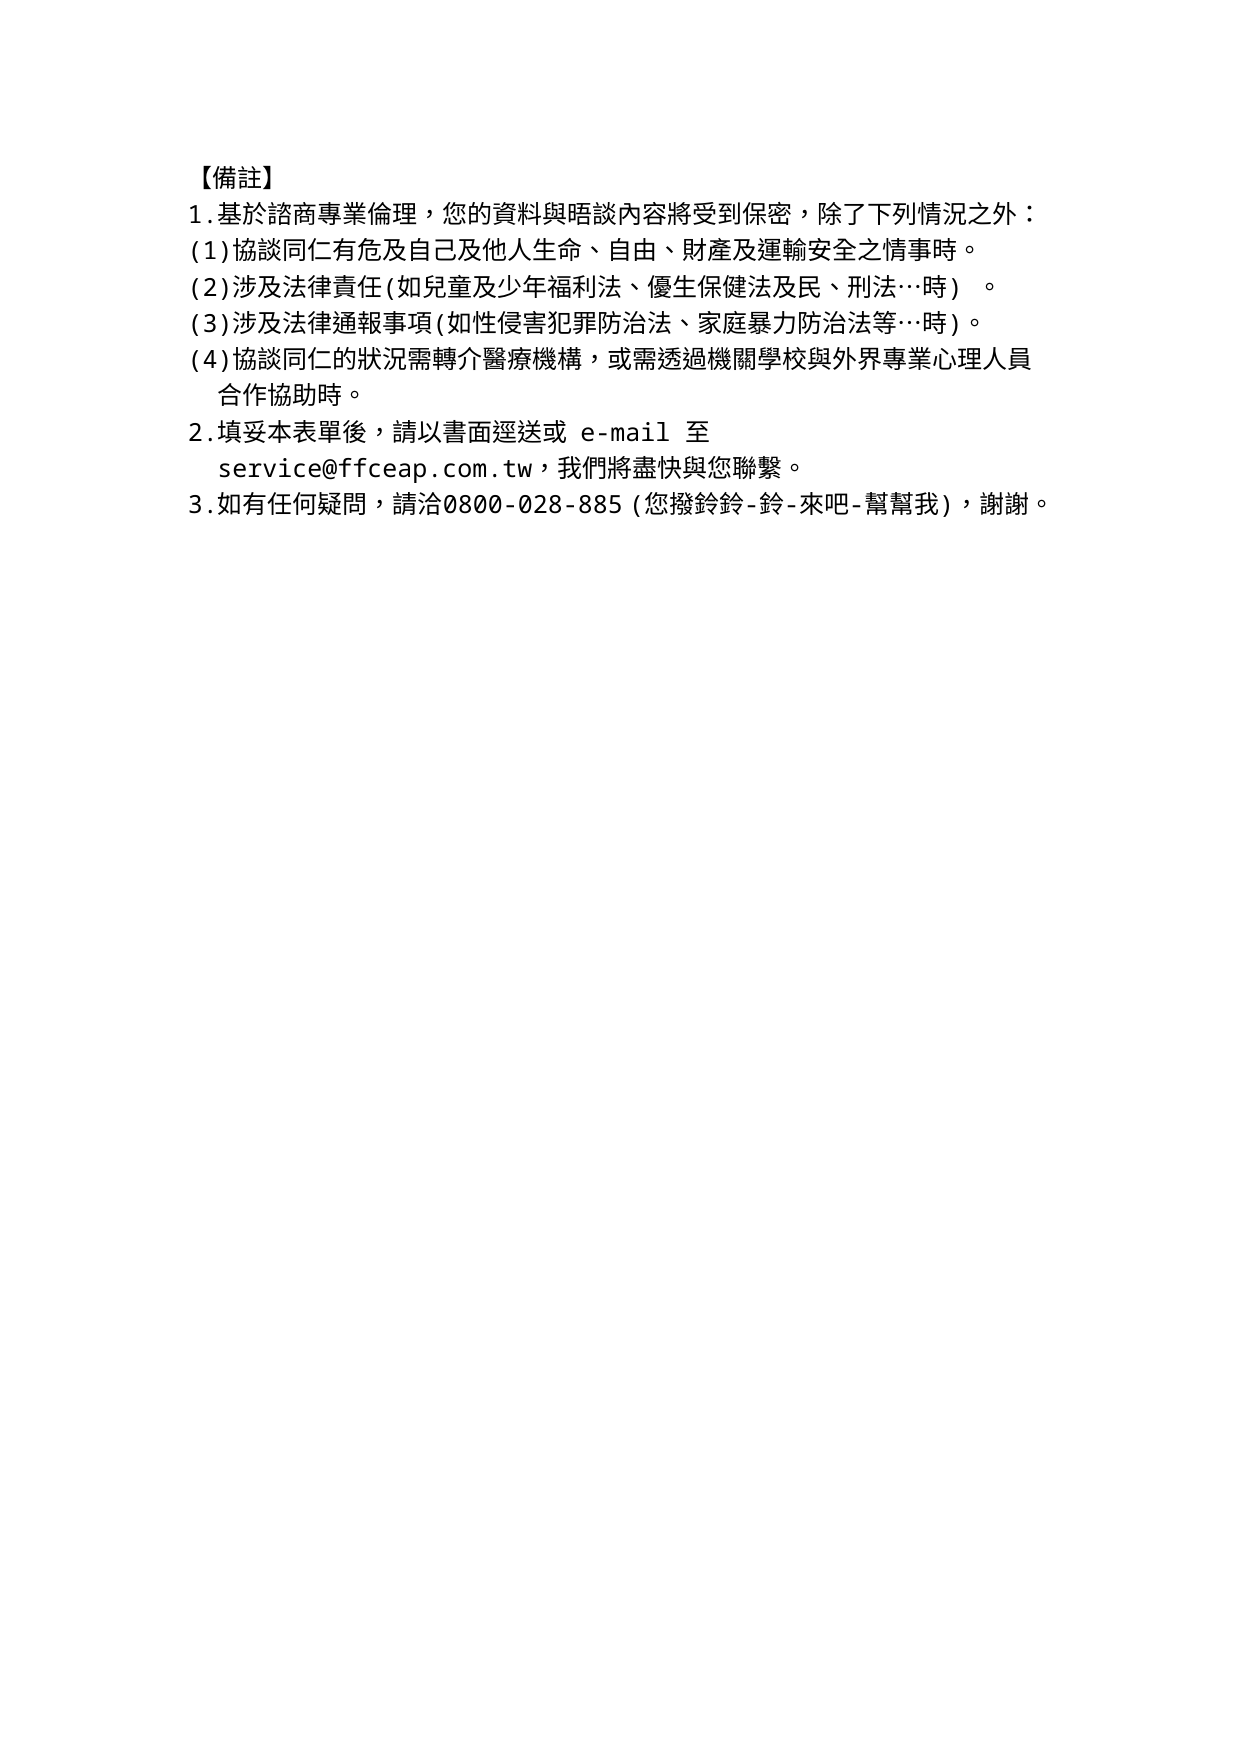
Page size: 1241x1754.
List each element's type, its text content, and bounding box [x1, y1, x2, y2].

text 3.如有任何疑問，請洽0800-028-885 (您撥鈴鈴-鈴-來吧-幫幫我)，謝謝。 [188, 484, 1053, 521]
text 2.填妥本表單後，請以書面逕送或 e-mail 至 service@ffceap.com.tw，我們將盡快與您聯繫。 [188, 412, 1053, 484]
text (4)協談同仁的狀況需轉介醫療機構，或需透過機關學校與外界專業心理人員合作協助時。 [187, 339, 1053, 412]
text 【備註】 [187, 158, 1053, 194]
text (3)涉及法律通報事項(如性侵害犯罪防治法、家庭暴力防治法等…時)。 [187, 303, 1053, 339]
text (2)涉及法律責任(如兒童及少年福利法、優生保健法及民、刑法…時) 。 [187, 267, 1053, 303]
text (1)協談同仁有危及自己及他人生命、自由、財產及運輸安全之情事時。 [187, 231, 1053, 267]
text 1.基於諮商專業倫理，您的資料與晤談內容將受到保密，除了下列情況之外： [187, 194, 1053, 231]
